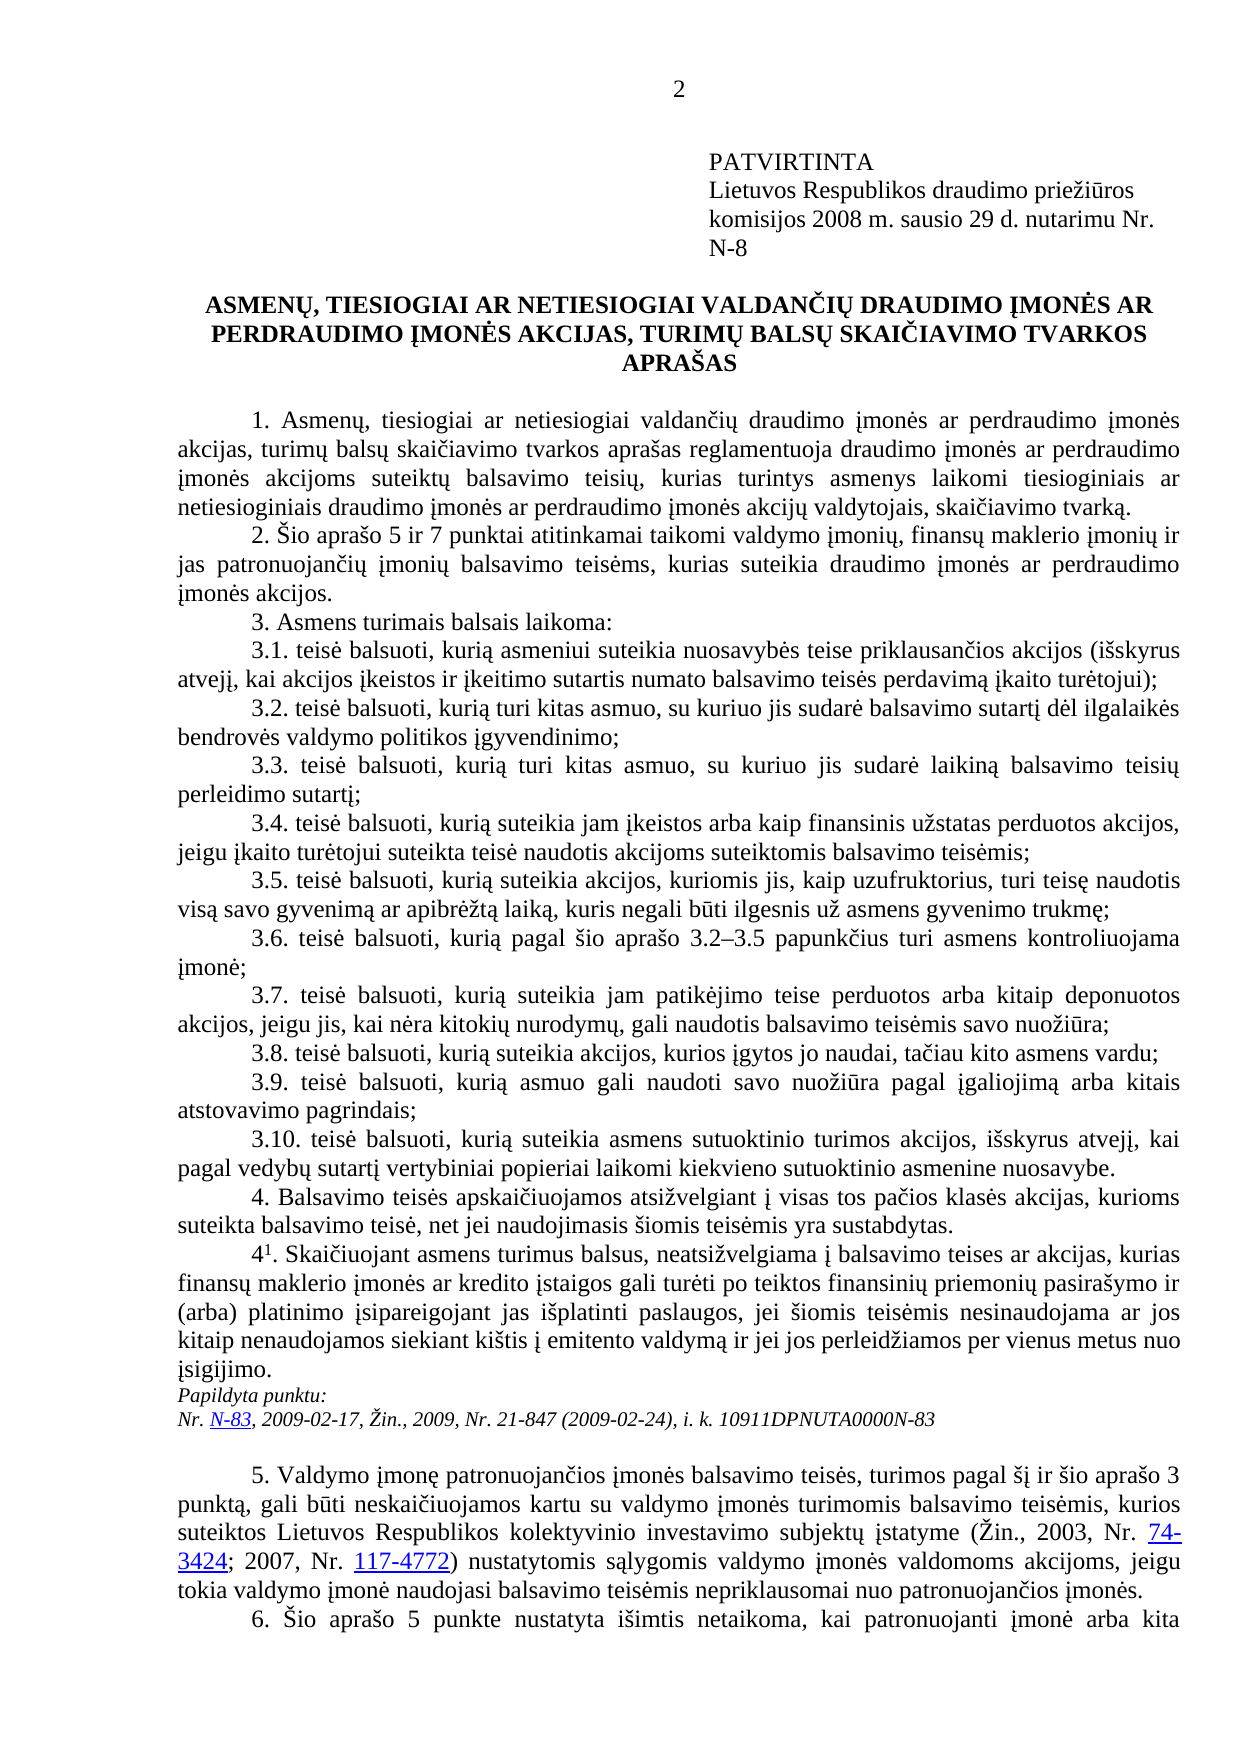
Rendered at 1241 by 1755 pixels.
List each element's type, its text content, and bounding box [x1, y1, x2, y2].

text 41. Skaičiuojant asmens turimus balsus, neatsižvelgiama į balsavimo teises ar akcijas, kurias finansų maklerio įmonės ar kredito įstaigos gali turėti po teiktos finansinių priemonių pasirašymo ir (arba) platinimo įsipareigojant jas išplatinti paslaugos, jei šiomis teisėmis nesinaudojama ar jos kitaip nenaudojamos siekiant kištis į emitento valdymą ir jei jos perleidžiamos per vienus metus nuo įsigijimo. [177, 1239, 1181, 1383]
text Papildyta punktu: [177, 1383, 1181, 1407]
text 2. Šio aprašo 5 ir 7 punktai atitinkamai taikomi valdymo įmonių, finansų maklerio įmonių ir jas patronuojančių įmonių balsavimo teisėms, kurias suteikia draudimo įmonės ar perdraudimo įmonės akcijos. [177, 521, 1181, 607]
text Nr. N-83, 2009-02-17, Žin., 2009, Nr. 21-847 (2009-02-24), i. k. 10911DPNUTA0000N-83 [177, 1407, 1181, 1431]
text 3. Asmens turimais balsais laikoma: [177, 607, 1181, 636]
text PATVIRTINTA [177, 147, 1181, 176]
text 3.7. teisė balsuoti, kurią suteikia jam patikėjimo teise perduotos arba kitaip deponuotos akcijos, jeigu jis, kai nėra kitokių nurodymų, gali naudotis balsavimo teisėmis savo nuožiūra; [177, 981, 1181, 1038]
text 3.10. teisė balsuoti, kurią suteikia asmens sutuoktinio turimos akcijos, išskyrus atvejį, kai pagal vedybų sutartį vertybiniai popieriai laikomi kiekvieno sutuoktinio asmenine nuosavybe. [177, 1124, 1181, 1182]
text 3.6. teisė balsuoti, kurią pagal šio aprašo 3.2–3.5 papunkčius turi asmens kontroliuojama įmonė; [177, 923, 1181, 981]
text ASMENŲ, TIESIOGIAI AR NETIESIOGIAI VALDANČIŲ DRAUDIMO ĮMONĖS AR PERDRAUDIMO ĮMONĖS AKCIJAS, TURIMŲ BALSŲ SKAIČIAVIMO TVARKOS APRAŠAS [177, 291, 1181, 377]
text 3.9. teisė balsuoti, kurią asmuo gali naudoti savo nuožiūra pagal įgaliojimą arba kitais atstovavimo pagrindais; [177, 1067, 1181, 1124]
text 3.1. teisė balsuoti, kurią asmeniui suteikia nuosavybės teise priklausančios akcijos (išskyrus atvejį, kai akcijos įkeistos ir įkeitimo sutartis numato balsavimo teisės perdavimą įkaito turėtojui); [177, 636, 1181, 693]
text 5. Valdymo įmonę patronuojančios įmonės balsavimo teisės, turimos pagal šį ir šio aprašo 3 punktą, gali būti neskaičiuojamos kartu su valdymo įmonės turimomis balsavimo teisėmis, kurios suteiktos Lietuvos Respublikos kolektyvinio investavimo subjektų įstatyme (Žin., 2003, Nr. 74-3424; 2007, Nr. 117-4772) nustatytomis sąlygomis valdymo įmonės valdomoms akcijoms, jeigu tokia valdymo įmonė naudojasi balsavimo teisėmis nepriklausomai nuo patronuojančios įmonės. [177, 1460, 1181, 1604]
text Lietuvos Respublikos draudimo priežiūros komisijos 2008 m. sausio 29 d. nutarimu Nr. N-8 [709, 176, 1181, 262]
text 3.3. teisė balsuoti, kurią turi kitas asmuo, su kuriuo jis sudarė laikiną balsavimo teisių perleidimo sutartį; [177, 751, 1181, 808]
text 6. Šio aprašo 5 punkte nustatyta išimtis netaikoma, kai patronuojanti įmonė arba kita [177, 1604, 1181, 1632]
text 3.2. teisė balsuoti, kurią turi kitas asmuo, su kuriuo jis sudarė balsavimo sutartį dėl ilgalaikės bendrovės valdymo politikos įgyvendinimo; [177, 693, 1181, 751]
text 3.5. teisė balsuoti, kurią suteikia akcijos, kuriomis jis, kaip uzufruktorius, turi teisę naudotis visą savo gyvenimą ar apibrėžtą laiką, kuris negali būti ilgesnis už asmens gyvenimo trukmę; [177, 866, 1181, 923]
text 3.8. teisė balsuoti, kurią suteikia akcijos, kurios įgytos jo naudai, tačiau kito asmens vardu; [177, 1038, 1181, 1067]
text 1. Asmenų, tiesiogiai ar netiesiogiai valdančių draudimo įmonės ar perdraudimo įmonės akcijas, turimų balsų skaičiavimo tvarkos aprašas reglamentuoja draudimo įmonės ar perdraudimo įmonės akcijoms suteiktų balsavimo teisių, kurias turintys asmenys laikomi tiesioginiais ar netiesioginiais draudimo įmonės ar perdraudimo įmonės akcijų valdytojais, skaičiavimo tvarką. [177, 406, 1181, 521]
text 4. Balsavimo teisės apskaičiuojamos atsižvelgiant į visas tos pačios klasės akcijas, kurioms suteikta balsavimo teisė, net jei naudojimasis šiomis teisėmis yra sustabdytas. [177, 1182, 1181, 1239]
text 3.4. teisė balsuoti, kurią suteikia jam įkeistos arba kaip finansinis užstatas perduotos akcijos, jeigu įkaito turėtojui suteikta teisė naudotis akcijoms suteiktomis balsavimo teisėmis; [177, 808, 1181, 866]
